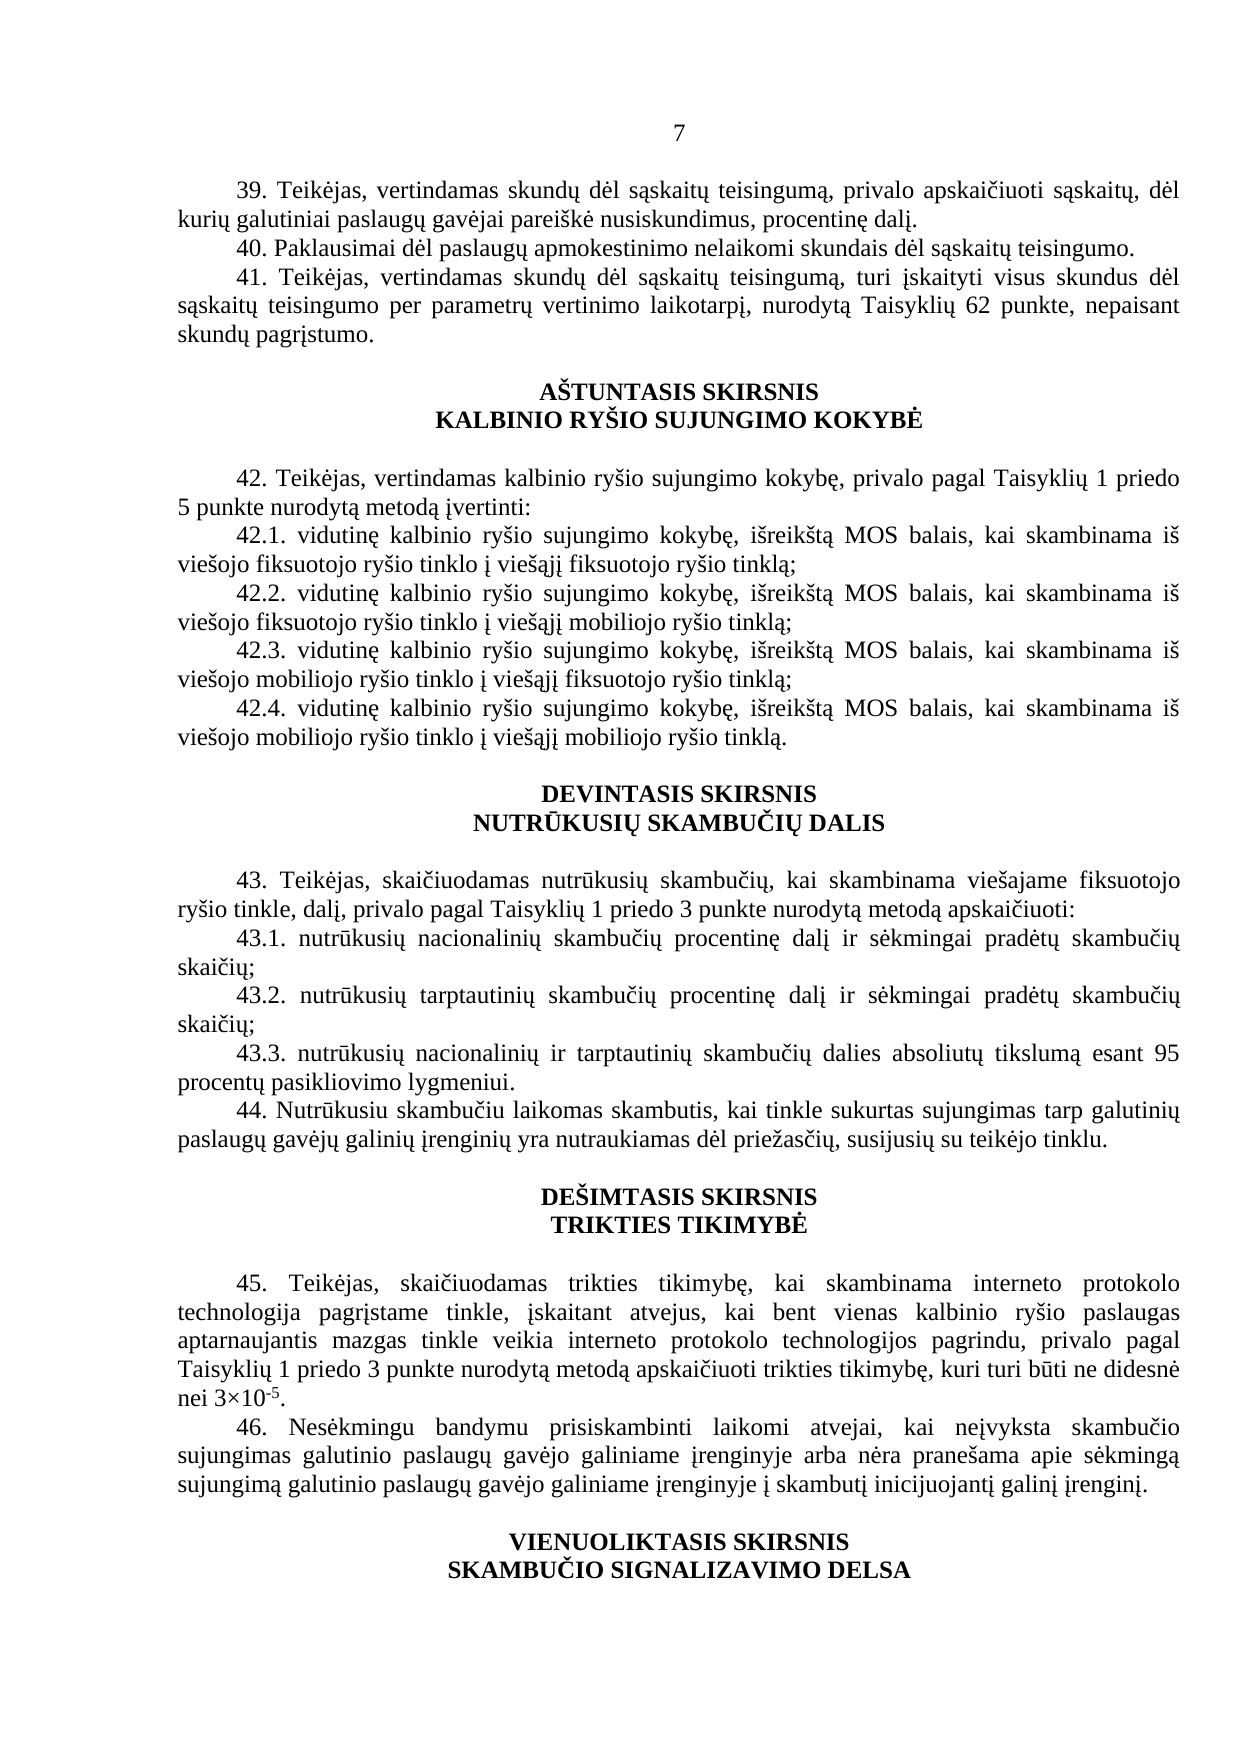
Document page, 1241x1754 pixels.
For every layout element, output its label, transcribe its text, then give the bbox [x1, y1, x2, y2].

text DEŠIMTASIS SKIRSNIS [177, 1182, 1181, 1211]
text 42.1. vidutinę kalbinio ryšio sujungimo kokybę, išreikštą MOS balais, kai skambinama iš viešojo fiksuotojo ryšio tinklo į viešąjį fiksuotojo ryšio tinklą; [177, 521, 1181, 578]
text TRIKTIES TIKIMYBĖ [177, 1211, 1181, 1239]
text 43. Teikėjas, skaičiuodamas nutrūkusių skambučių, kai skambinama viešajame fiksuotojo ryšio tinkle, dalį, privalo pagal Taisyklių 1 priedo 3 punkte nurodytą metodą apskaičiuoti: [177, 866, 1181, 923]
text 44. Nutrūkusiu skambučiu laikomas skambutis, kai tinkle sukurtas sujungimas tarp galutinių paslaugų gavėjų galinių įrenginių yra nutraukiamas dėl priežasčių, susijusių su teikėjo tinklu. [177, 1096, 1181, 1153]
text 45. Teikėjas, skaičiuodamas trikties tikimybę, kai skambinama interneto protokolo technologija pagrįstame tinkle, įskaitant atvejus, kai bent vienas kalbinio ryšio paslaugas aptarnaujantis mazgas tinkle veikia interneto protokolo technologijos pagrindu, privalo pagal Taisyklių 1 priedo 3 punkte nurodytą metodą apskaičiuoti trikties tikimybę, kuri turi būti ne didesnė nei 3×10-5. [177, 1268, 1181, 1412]
text 43.1. nutrūkusių nacionalinių skambučių procentinę dalį ir sėkmingai pradėtų skambučių skaičių; [177, 923, 1181, 981]
text 46. Nesėkmingu bandymu prisiskambinti laikomi atvejai, kai neįvyksta skambučio sujungimas galutinio paslaugų gavėjo galiniame įrenginyje arba nėra pranešama apie sėkmingą sujungimą galutinio paslaugų gavėjo galiniame įrenginyje į skambutį inicijuojantį galinį įrenginį. [177, 1412, 1181, 1498]
text 39. Teikėjas, vertindamas skundų dėl sąskaitų teisingumą, privalo apskaičiuoti sąskaitų, dėl kurių galutiniai paslaugų gavėjai pareiškė nusiskundimus, procentinę dalį. [177, 176, 1181, 233]
text VIENUOLIKTASIS SKIRSNIS [177, 1527, 1181, 1556]
text 42.3. vidutinę kalbinio ryšio sujungimo kokybę, išreikštą MOS balais, kai skambinama iš viešojo mobiliojo ryšio tinklo į viešąjį fiksuotojo ryšio tinklą; [177, 636, 1181, 693]
text SKAMBUČIO SIGNALIZAVIMO DELSA [177, 1556, 1181, 1584]
text AŠTUNTASIS SKIRSNIS [177, 377, 1181, 406]
text 43.2. nutrūkusių tarptautinių skambučių procentinę dalį ir sėkmingai pradėtų skambučių skaičių; [177, 981, 1181, 1038]
text 42. Teikėjas, vertindamas kalbinio ryšio sujungimo kokybę, privalo pagal Taisyklių 1 priedo 5 punkte nurodytą metodą įvertinti: [177, 463, 1181, 521]
text DEVINTASIS SKIRSNIS [177, 779, 1181, 808]
text 40. Paklausimai dėl paslaugų apmokestinimo nelaikomi skundais dėl sąskaitų teisingumo. [177, 233, 1181, 262]
text 42.4. vidutinę kalbinio ryšio sujungimo kokybę, išreikštą MOS balais, kai skambinama iš viešojo mobiliojo ryšio tinklo į viešąjį mobiliojo ryšio tinklą. [177, 693, 1181, 751]
text NUTRŪKUSIŲ SKAMBUČIŲ DALIS [177, 808, 1181, 837]
text 42.2. vidutinę kalbinio ryšio sujungimo kokybę, išreikštą MOS balais, kai skambinama iš viešojo fiksuotojo ryšio tinklo į viešąjį mobiliojo ryšio tinklą; [177, 578, 1181, 636]
text 41. Teikėjas, vertindamas skundų dėl sąskaitų teisingumą, turi įskaityti visus skundus dėl sąskaitų teisingumo per parametrų vertinimo laikotarpį, nurodytą Taisyklių 62 punkte, nepaisant skundų pagrįstumo. [177, 262, 1181, 348]
text KALBINIO RYŠIO SUJUNGIMO KOKYBĖ [177, 406, 1181, 434]
text 43.3. nutrūkusių nacionalinių ir tarptautinių skambučių dalies absoliutų tikslumą esant 95 procentų pasikliovimo lygmeniui. [177, 1038, 1181, 1096]
